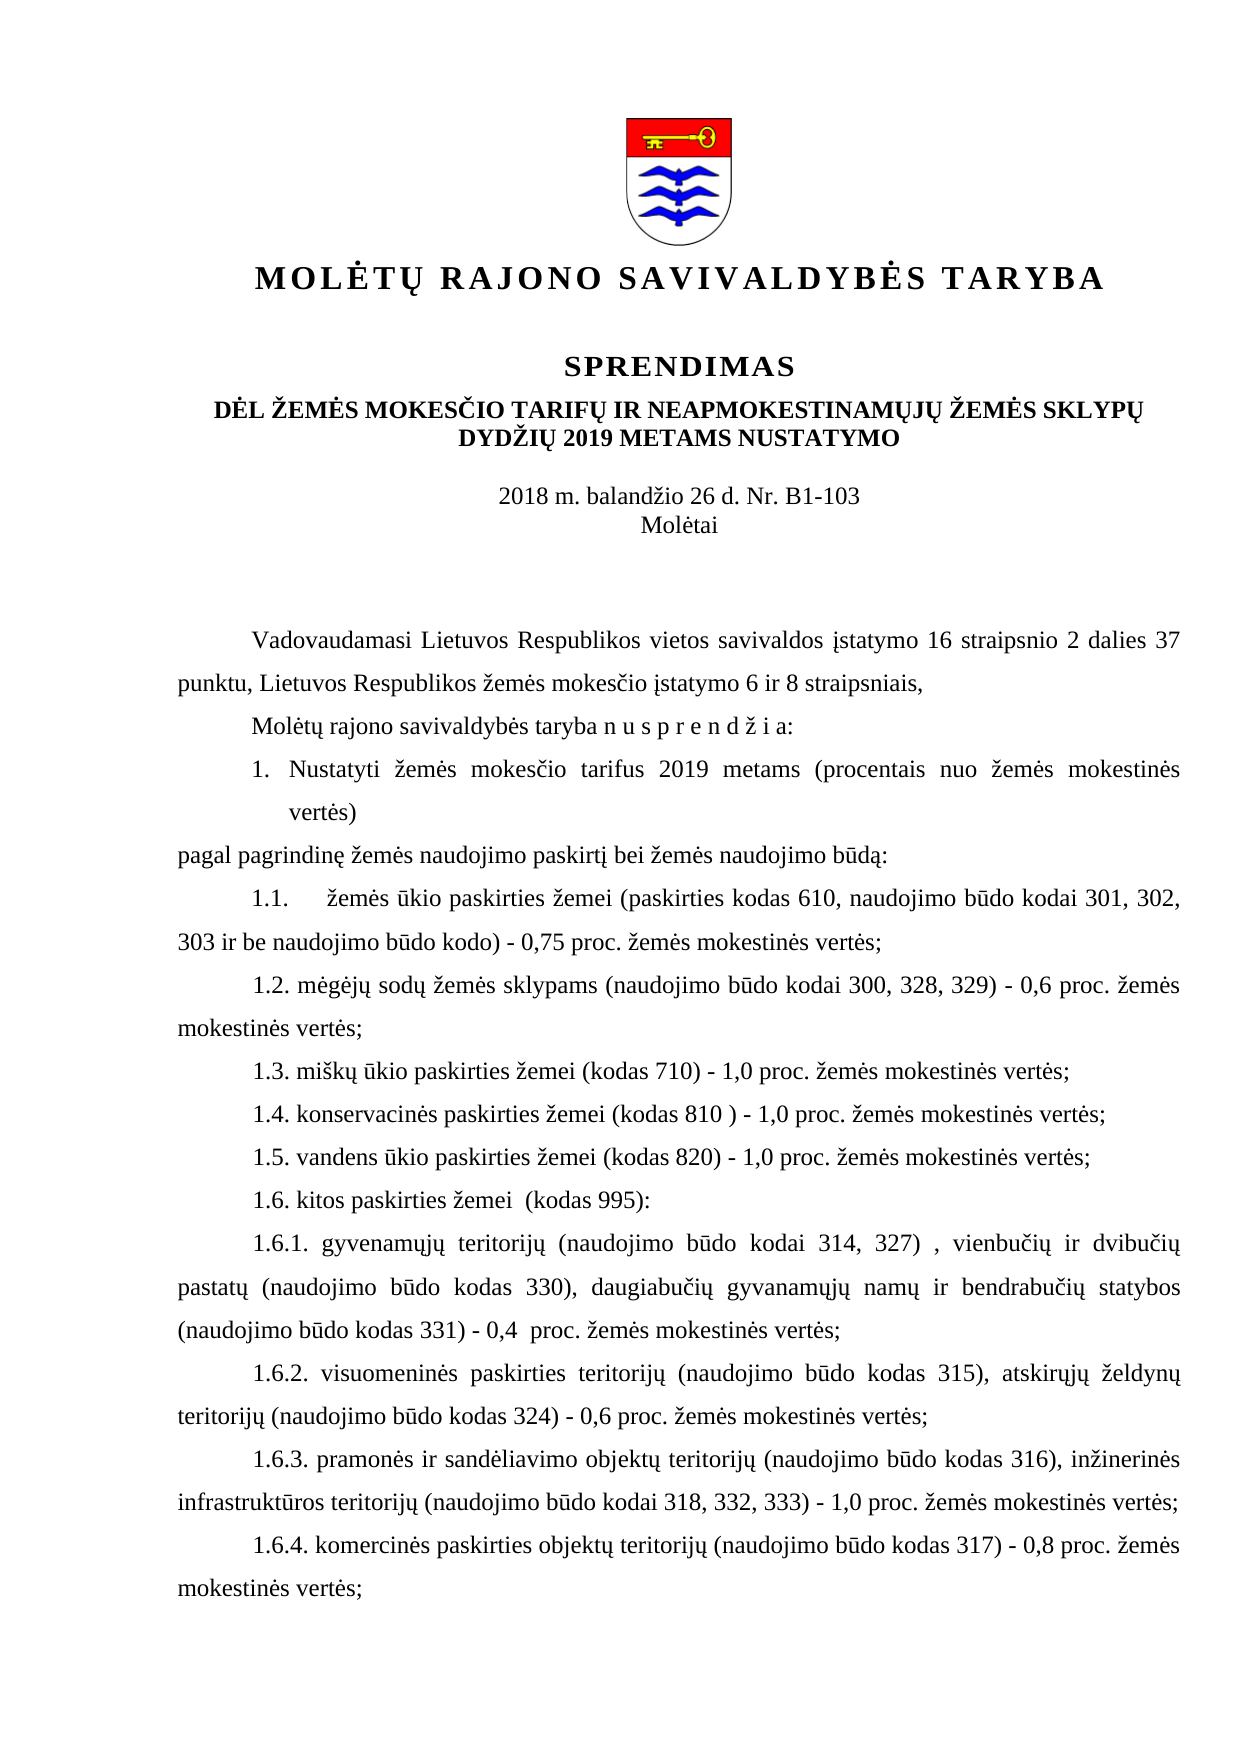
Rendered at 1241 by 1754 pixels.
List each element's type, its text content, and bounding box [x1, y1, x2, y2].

text 1.1. žemės ūkio paskirties žemei (paskirties kodas 610, naudojimo būdo kodai 301, 302, 303 ir be naudojimo būdo kodo) - 0,75 proc. žemės mokestinės vertės; [177, 883, 1181, 955]
text 1.6.1. gyvenamųjų teritorijų (naudojimo būdo kodai 314, 327) , vienbučių ir dvibučių pastatų (naudojimo būdo kodas 330), daugiabučių gyvanamųjų namų ir bendrabučių statybos (naudojimo būdo kodas 331) - 0,4 proc. žemės mokestinės vertės; [177, 1228, 1181, 1343]
text pagal pagrindinę žemės naudojimo paskirtį bei žemės naudojimo būdą: [177, 840, 1181, 869]
text 2018 m. balandžio 26 d. Nr. B1-103 [177, 481, 1181, 510]
text 1.6.2. visuomeninės paskirties teritorijų (naudojimo būdo kodas 315), atskirųjų želdynų teritorijų (naudojimo būdo kodas 324) - 0,6 proc. žemės mokestinės vertės; [177, 1358, 1181, 1430]
text 1.3. miškų ūkio paskirties žemei (kodas 710) - 1,0 proc. žemės mokestinės vertės; [177, 1056, 1181, 1085]
text SPRENDIMAS [177, 349, 1181, 383]
text 1.6. kitos paskirties žemei (kodas 995): [177, 1185, 1181, 1214]
text 1.5. vandens ūkio paskirties žemei (kodas 820) - 1,0 proc. žemės mokestinės vertės; [177, 1142, 1181, 1171]
text 1.6.3. pramonės ir sandėliavimo objektų teritorijų (naudojimo būdo kodas 316), inžinerinės infrastruktūros teritorijų (naudojimo būdo kodai 318, 332, 333) - 1,0 proc. žemės mokestinės vertės; [177, 1444, 1181, 1516]
text Vadovaudamasi Lietuvos Respublikos vietos savivaldos įstatymo 16 straipsnio 2 dalies 37 punktu, Lietuvos Respublikos žemės mokesčio įstatymo 6 ir 8 straipsniais, [177, 625, 1181, 697]
text Molėtų rajono savivaldybės taryba n u s p r e n d ž i a: [177, 711, 1181, 740]
text 1.4. konservacinės paskirties žemei (kodas 810 ) - 1,0 proc. žemės mokestinės vertės; [177, 1099, 1181, 1128]
text 1. Nustatyti žemės mokesčio tarifus 2019 metams (procentais nuo žemės mokestinės vertės) [251, 754, 1181, 826]
text 1.6.4. komercinės paskirties objektų teritorijų (naudojimo būdo kodas 317) - 0,8 proc. žemės mokestinės vertės; [177, 1530, 1181, 1602]
text Molėtai [177, 510, 1181, 538]
text Dėl žemės mokesčio tarifų ir neapmokestinamųjų žemės sklypų dydžių 2019 metams nustatymo [177, 395, 1181, 481]
text 1.2. mėgėjų sodų žemės sklypams (naudojimo būdo kodai 300, 328, 329) - 0,6 proc. žemės mokestinės vertės; [177, 970, 1181, 1042]
text Molėtų rajono savivaldybės taryba [177, 258, 1181, 296]
